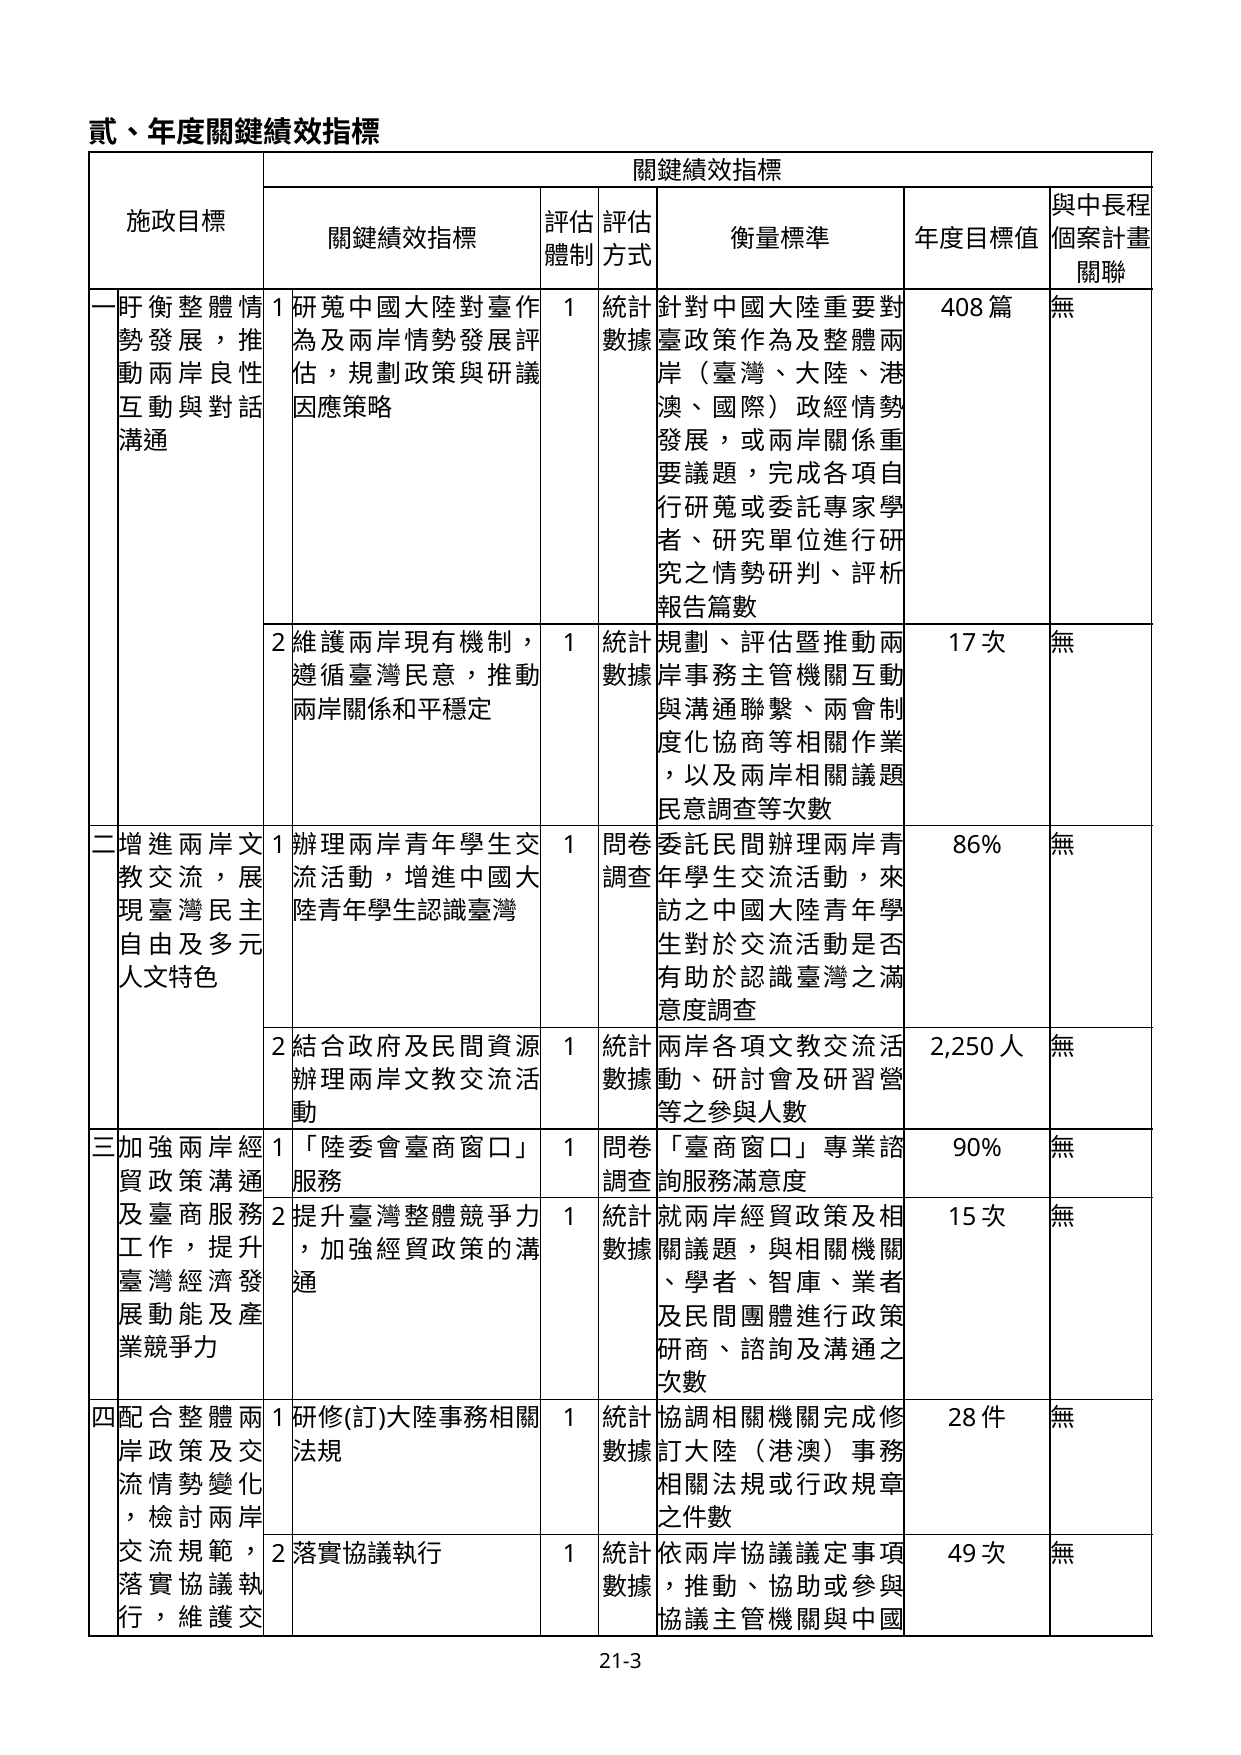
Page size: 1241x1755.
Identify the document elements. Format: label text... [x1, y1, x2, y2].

table_cell 增進兩岸文教交流，展現臺灣民主自由及多元人文特色 [119, 826, 263, 1128]
table_cell 1 [541, 1400, 598, 1533]
table_cell 1 [264, 1400, 292, 1533]
table_cell 針對中國大陸重要對臺政策作為及整體兩岸（臺灣、大陸、港澳、國際）政經情勢發展，或兩岸關係重要議題，完成各項自行研蒐或委託專家學者、研究單位進行研究之情勢研判、評析報告篇數 [658, 290, 903, 623]
table_cell 1 [541, 625, 598, 825]
table_cell 2,250人 [905, 1028, 1049, 1128]
table_cell 無 [1051, 1198, 1151, 1398]
table_cell 落實協議執行 [293, 1535, 540, 1635]
table_cell 28件 [905, 1400, 1049, 1533]
table_cell 1 [541, 290, 598, 623]
table_cell 統計數據 [599, 290, 656, 623]
table_cell 無 [1051, 1535, 1151, 1635]
table_cell 1 [541, 1198, 598, 1398]
table_cell 衡量標準 [658, 188, 903, 288]
table_header 施政目標 [90, 153, 263, 288]
table_cell 盱衡整體情勢發展，推動兩岸良性互動與對話溝通 [119, 290, 263, 825]
table_cell 無 [1051, 625, 1151, 825]
table_cell 86% [905, 826, 1049, 1026]
table_cell 1 [264, 826, 292, 1026]
table_cell 兩岸各項文教交流活動、研討會及研習營等之參與人數 [658, 1028, 903, 1128]
table_cell 1 [264, 1130, 292, 1197]
table_cell 「陸委會臺商窗口」服務 [293, 1130, 540, 1197]
table_cell 與中長程個案計畫關聯 [1051, 188, 1151, 288]
table_cell 提升臺灣整體競爭力，加強經貿政策的溝通 [293, 1198, 540, 1398]
table_cell 四 [90, 1400, 117, 1635]
table_cell 結合政府及民間資源辦理兩岸文教交流活動 [293, 1028, 540, 1128]
table_cell 「臺商窗口」專業諮詢服務滿意度 [658, 1130, 903, 1197]
table_cell 研修(訂)大陸事務相關法規 [293, 1400, 540, 1533]
table_cell 1 [541, 1130, 598, 1197]
table_cell 問卷調查 [599, 826, 656, 1026]
table_cell 2 [264, 1198, 292, 1398]
table_cell 1 [541, 1028, 598, 1128]
table_cell 2 [264, 1028, 292, 1128]
table_cell 17次 [905, 625, 1049, 825]
table_cell 1 [541, 826, 598, 1026]
table_cell 408篇 [905, 290, 1049, 623]
table_cell 統計數據 [599, 625, 656, 825]
table_cell 三 [90, 1130, 117, 1398]
table_cell 15次 [905, 1198, 1049, 1398]
table_cell 維護兩岸現有機制，遵循臺灣民意，推動兩岸關係和平穩定 [293, 625, 540, 825]
table_cell 就兩岸經貿政策及相關議題，與相關機關、學者、智庫、業者及民間團體進行政策研商、諮詢及溝通之次數 [658, 1198, 903, 1398]
table_cell 評估 體制 [541, 188, 598, 288]
table_cell 問卷調查 [599, 1130, 656, 1197]
table_cell 研蒐中國大陸對臺作為及兩岸情勢發展評估，規劃政策與研議因應策略 [293, 290, 540, 623]
text 貳、年度關鍵績效指標 [89, 109, 1152, 151]
table_cell 1 [264, 290, 292, 623]
table_cell 1 [541, 1535, 598, 1635]
table_cell 加強兩岸經貿政策溝通及臺商服務工作，提升臺灣經濟發展動能及產業競爭力 [119, 1130, 263, 1398]
table_cell 依兩岸協議議定事項，推動、協助或參與協議主管機關與中國 [658, 1535, 903, 1635]
table_cell 統計數據 [599, 1028, 656, 1128]
table_cell 無 [1051, 290, 1151, 623]
table_header 關鍵績效指標 [264, 153, 1151, 186]
table_cell 無 [1051, 1130, 1151, 1197]
table_cell 2 [264, 1535, 292, 1635]
table_cell 一 [90, 290, 117, 825]
table_cell 協調相關機關完成修訂大陸（港澳）事務相關法規或行政規章之件數 [658, 1400, 903, 1533]
table_cell 辦理兩岸青年學生交流活動，增進中國大陸青年學生認識臺灣 [293, 826, 540, 1026]
table_cell 規劃、評估暨推動兩岸事務主管機關互動與溝通聯繫、兩會制度化協商等相關作業，以及兩岸相關議題民意調查等次數 [658, 625, 903, 825]
table_cell 無 [1051, 1400, 1151, 1533]
table_cell 配合整體兩岸政策及交流情勢變化，檢討兩岸交流規範，落實協議執行，維護交流秩序 [119, 1400, 263, 1635]
table_cell 年度目標值 [905, 188, 1049, 288]
table_cell 統計數據 [599, 1535, 656, 1635]
table_cell 2 [264, 625, 292, 825]
table_cell 二 [90, 826, 117, 1128]
table_cell 統計數據 [599, 1198, 656, 1398]
table_cell 90% [905, 1130, 1049, 1197]
table_cell 49次 [905, 1535, 1049, 1635]
table_cell 關鍵績效指標 [264, 188, 540, 288]
table_cell 評估 方式 [599, 188, 656, 288]
table_cell 無 [1051, 826, 1151, 1026]
table_cell 統計數據 [599, 1400, 656, 1533]
table_cell 委託民間辦理兩岸青年學生交流活動，來訪之中國大陸青年學生對於交流活動是否有助於認識臺灣之滿意度調查 [658, 826, 903, 1026]
table_cell 無 [1051, 1028, 1151, 1128]
